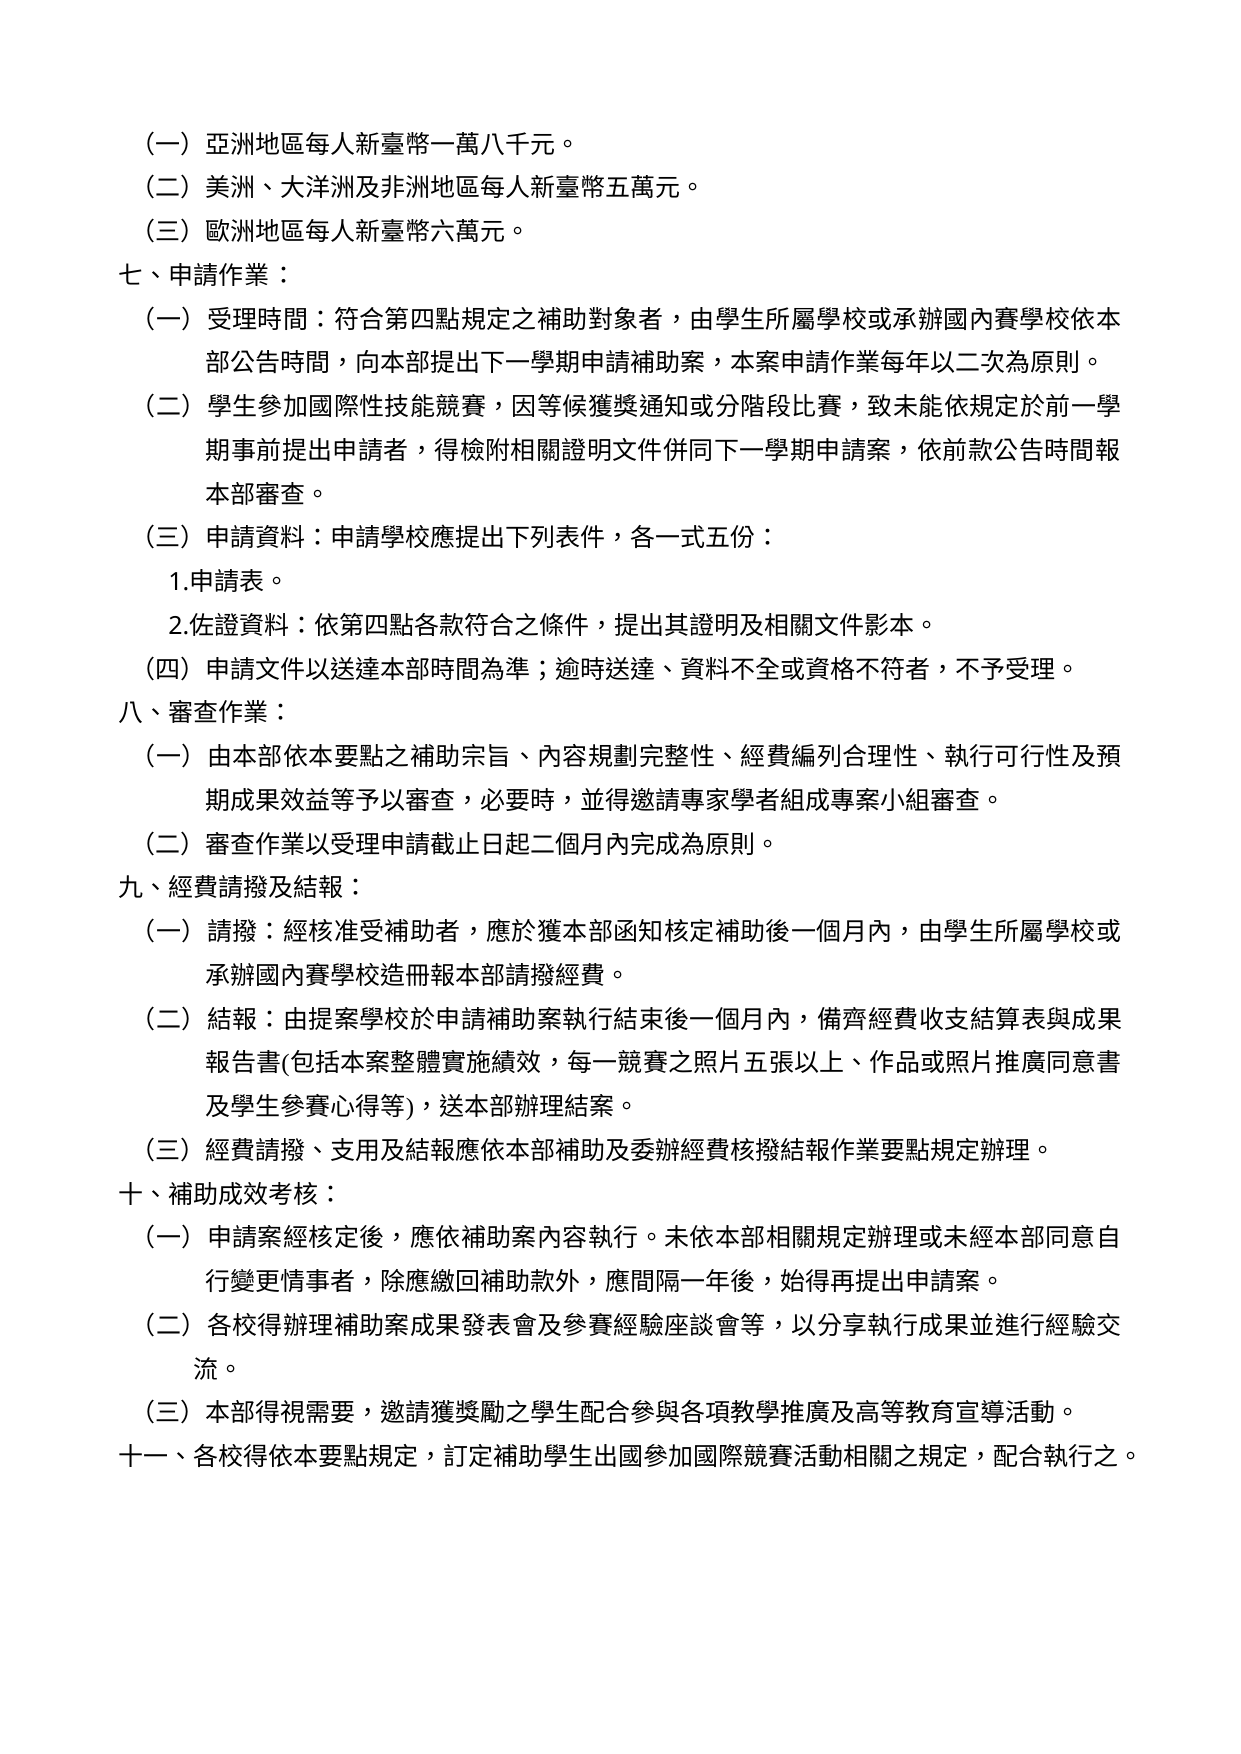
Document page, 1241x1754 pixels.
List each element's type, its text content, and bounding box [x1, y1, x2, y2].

text （一）亞洲地區每人新臺幣一萬八千元。 [131, 118, 1122, 162]
text （三）申請資料：申請學校應提出下列表件，各一式五份： [131, 512, 1122, 556]
text 九、經費請撥及結報： [118, 862, 1122, 906]
text （三）本部得視需要，邀請獲獎勵之學生配合參與各項教學推廣及高等教育宣導活動。 [118, 1387, 1122, 1431]
text 八、審查作業： [118, 687, 1122, 731]
text （一）由本部依本要點之補助宗旨、內容規劃完整性、經費編列合理性、執行可行性及預期成果效益等予以審查，必要時，並得邀請專家學者組成專案小組審查。 [131, 731, 1122, 818]
text （二）結報：由提案學校於申請補助案執行結束後一個月內，備齊經費收支結算表與成果報告書(包括本案整體實施績效，每一競賽之照片五張以上、作品或照片推廣同意書及學生參賽心得等)，送本部辦理結案。 [131, 993, 1122, 1124]
text 1.申請表。 [118, 556, 1122, 599]
text 七、申請作業： [118, 249, 1122, 293]
text （三）歐洲地區每人新臺幣六萬元。 [131, 206, 1122, 249]
text 2.佐證資料：依第四點各款符合之條件，提出其證明及相關文件影本。 [156, 599, 1122, 643]
text （二）學生參加國際性技能競賽，因等候獲獎通知或分階段比賽，致未能依規定於前一學期事前提出申請者，得檢附相關證明文件併同下一學期申請案，依前款公告時間報本部審查。 [131, 381, 1122, 512]
text （一）申請案經核定後，應依補助案內容執行。未依本部相關規定辦理或未經本部同意自行變更情事者，除應繳回補助款外，應間隔一年後，始得再提出申請案。 [131, 1212, 1122, 1299]
text （四）申請文件以送達本部時間為準；逾時送達、資料不全或資格不符者，不予受理。 [118, 643, 1122, 687]
text （二）審查作業以受理申請截止日起二個月內完成為原則。 [118, 818, 1122, 862]
text （三）經費請撥、支用及結報應依本部補助及委辦經費核撥結報作業要點規定辦理。 [118, 1124, 1122, 1168]
text 十一、各校得依本要點規定，訂定補助學生出國參加國際競賽活動相關之規定，配合執行之。 [118, 1431, 1122, 1474]
text （一）受理時間：符合第四點規定之補助對象者，由學生所屬學校或承辦國內賽學校依本部公告時間，向本部提出下一學期申請補助案，本案申請作業每年以二次為原則。 [131, 293, 1122, 381]
text （二）美洲、大洋洲及非洲地區每人新臺幣五萬元。 [131, 162, 1122, 206]
text 十、補助成效考核： [118, 1168, 1122, 1212]
text （二）各校得辦理補助案成果發表會及參賽經驗座談會等，以分享執行成果並進行經驗交流。 [131, 1299, 1122, 1387]
text （一）請撥：經核准受補助者，應於獲本部函知核定補助後一個月內，由學生所屬學校或承辦國內賽學校造冊報本部請撥經費。 [131, 906, 1122, 993]
